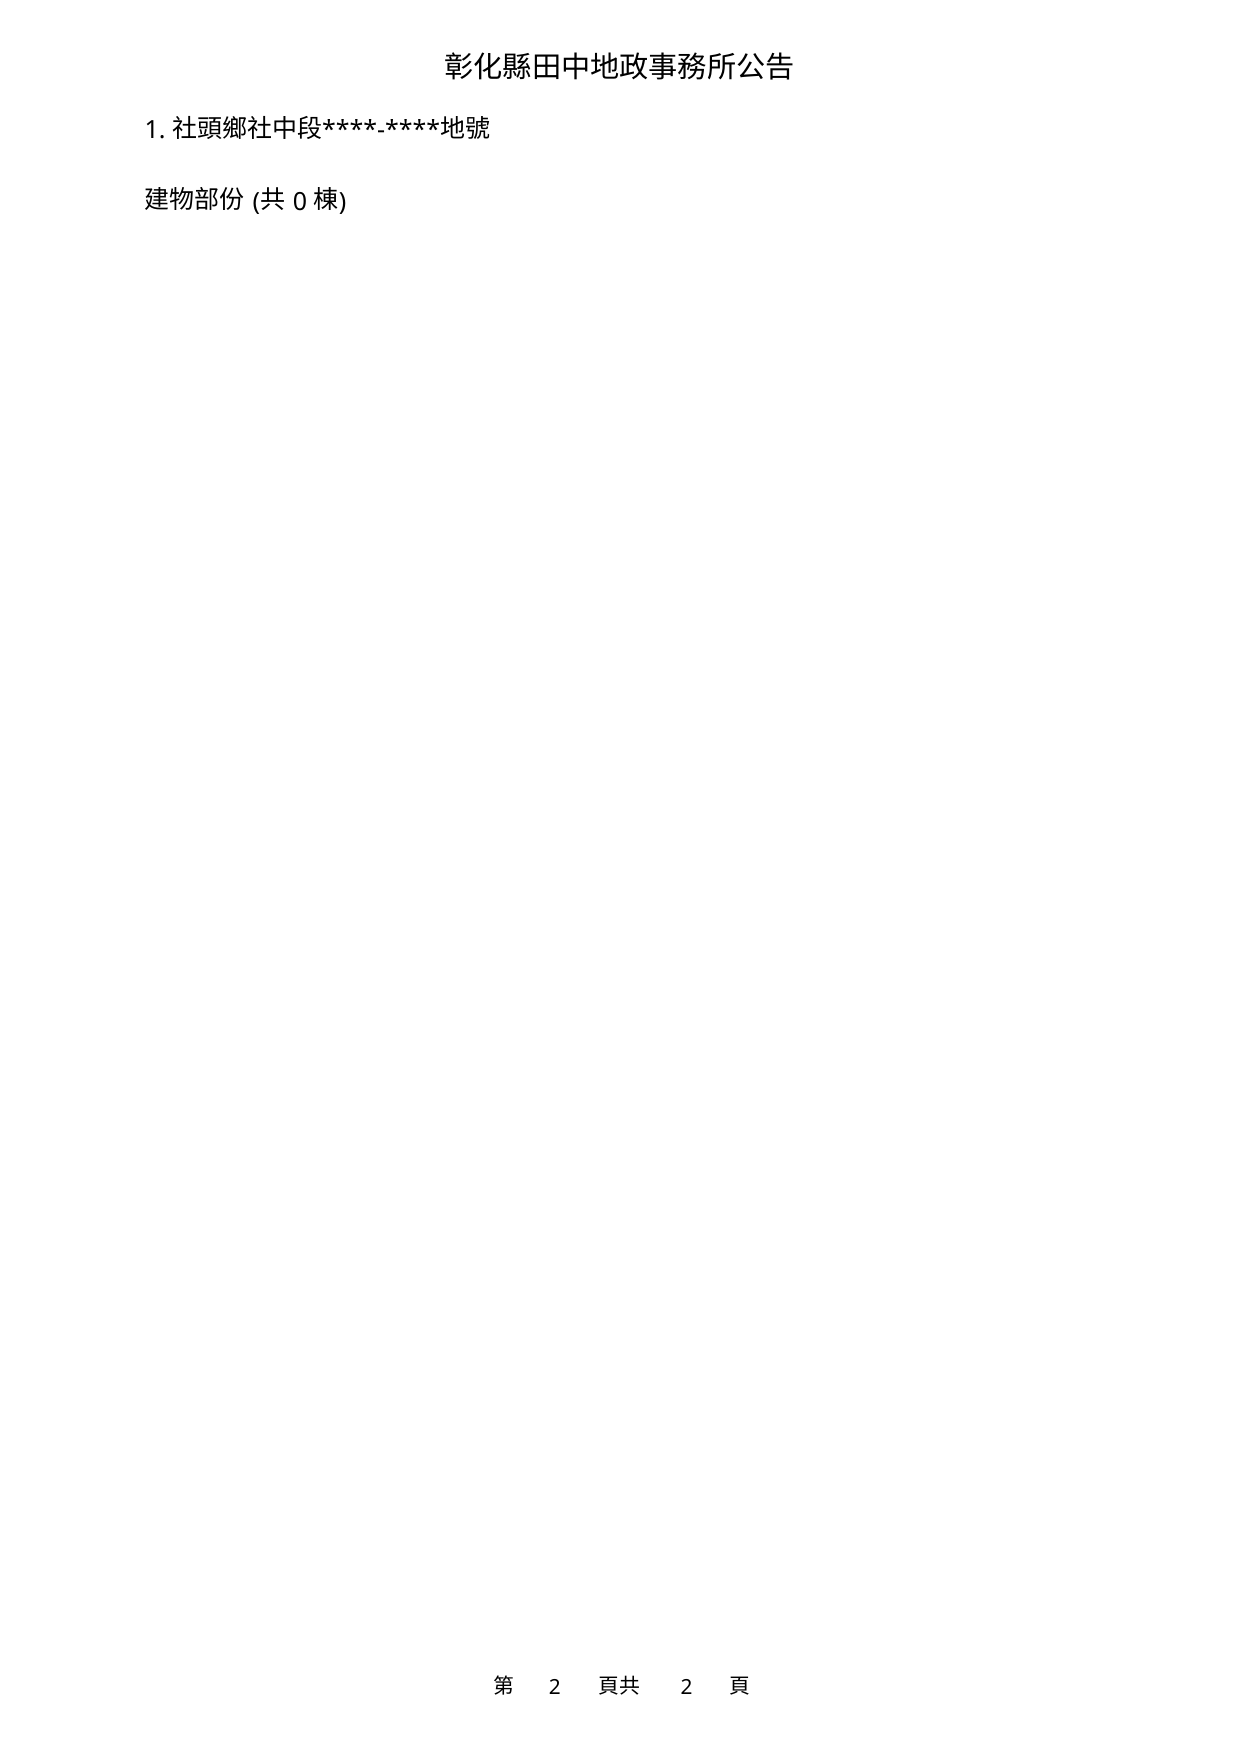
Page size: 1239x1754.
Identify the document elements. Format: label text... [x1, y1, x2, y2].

table_cell 頁 [720, 1666, 760, 1707]
table_header [585, 0, 653, 41]
table_cell 建物部份 (共 0 棟) [62, 166, 1177, 238]
table_header [524, 0, 585, 41]
table_cell [1177, 1666, 1239, 1707]
table_cell 第 [483, 1666, 523, 1707]
table_cell [585, 239, 653, 1666]
table_cell [0, 41, 62, 94]
table_cell 彰化縣田中地政事務所公告 [62, 41, 1177, 94]
table_cell [0, 95, 62, 166]
table_header [653, 0, 719, 41]
table_header [483, 0, 523, 41]
table_header [760, 0, 1177, 41]
table_cell [0, 166, 62, 238]
table_cell [1177, 41, 1239, 94]
table_cell 2 [653, 1666, 719, 1707]
table_cell [1177, 239, 1239, 1666]
table_header [1177, 0, 1239, 41]
table_cell [0, 239, 62, 1666]
table_header [0, 0, 62, 41]
table_cell [0, 1666, 62, 1707]
table_cell [524, 239, 585, 1666]
table_cell 2 [524, 1666, 585, 1707]
table_cell [62, 1666, 483, 1707]
table_cell [653, 239, 719, 1666]
table_header [62, 0, 483, 41]
table_header [720, 0, 760, 41]
table_cell [1177, 166, 1239, 238]
table_cell [1177, 95, 1239, 166]
table_cell 1. 社頭鄉社中段****-****地號 [62, 95, 1177, 166]
table_cell 頁共 [585, 1666, 653, 1707]
table_cell [720, 239, 760, 1666]
table_cell [62, 239, 483, 1666]
table_cell [483, 239, 523, 1666]
table_cell [760, 239, 1177, 1666]
table_cell [760, 1666, 1177, 1707]
